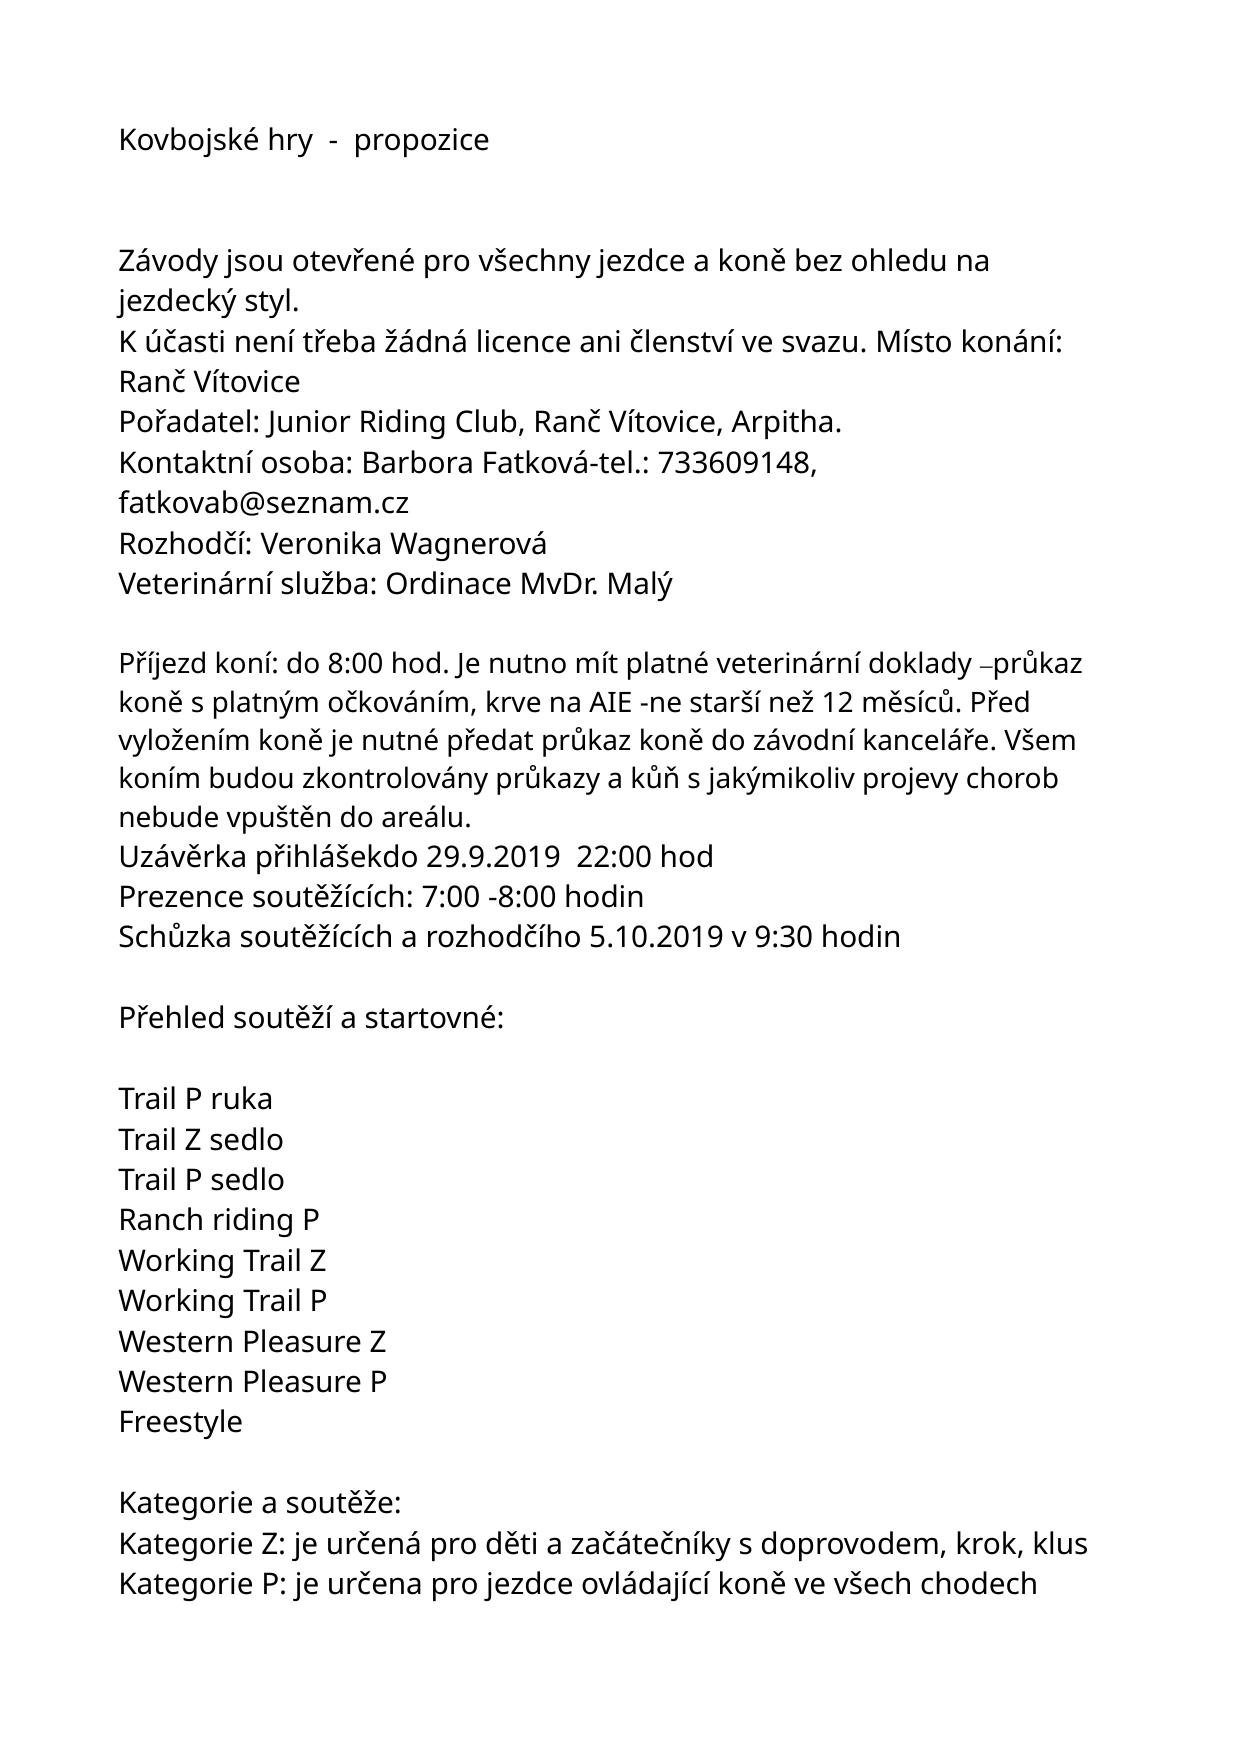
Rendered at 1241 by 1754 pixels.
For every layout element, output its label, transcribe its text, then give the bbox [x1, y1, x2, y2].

text Kategorie a soutěže: [118, 1482, 1122, 1522]
text Rozhodčí: Veronika Wagnerová [118, 522, 1122, 563]
text K účasti není třeba žádná licence ani členství ve svazu. Místo konání: [118, 320, 1122, 361]
text Uzávěrka přihlášekdo 29.9.2019 22:00 hod [118, 835, 1122, 876]
text Veterinární služba: Ordinace MvDr. Malý [118, 563, 1122, 603]
text Přehled soutěží a startovné: [118, 997, 1122, 1037]
text Trail Z sedlo [118, 1118, 1122, 1158]
text jezdecký styl. [118, 280, 1122, 320]
text Working Trail Z [118, 1239, 1122, 1280]
text Kategorie P: je určena pro jezdce ovládající koně ve všech chodech [118, 1563, 1122, 1603]
text Pořadatel: Junior Riding Club, Ranč Vítovice, Arpitha. [118, 401, 1122, 441]
text Kontaktní osoba: Barbora Fatková-tel.: 733609148, fatkovab@seznam.cz [118, 441, 1122, 522]
text Prezence soutěžících: 7:00 -8:00 hodin [118, 876, 1122, 916]
text Příjezd koní: do 8:00 hod. Je nutno mít platné veterinární doklady –průkaz koně s platným očkováním, krve na AIE -ne starší než 12 měsíců. Před vyložením koně je nutné předat průkaz koně do závodní kanceláře. Všem koním budou zkontrolovány průkazy a kůň s jakýmikoliv projevy chorob nebude vpuštěn do areálu. [118, 643, 1122, 835]
text Kovbojské hry - propozice [118, 118, 1122, 158]
text Western Pleasure Z [118, 1320, 1122, 1361]
text Schůzka soutěžících a rozhodčího 5.10.2019 v 9:30 hodin [118, 916, 1122, 956]
text Závody jsou otevřené pro všechny jezdce a koně bez ohledu na [118, 239, 1122, 280]
text Freestyle [118, 1401, 1122, 1441]
text Working Trail P [118, 1280, 1122, 1320]
text Trail P sedlo [118, 1158, 1122, 1199]
text Ranč Vítovice [118, 361, 1122, 401]
text Ranch riding P [118, 1199, 1122, 1239]
text Trail P ruka [118, 1078, 1122, 1118]
text Western Pleasure P [118, 1361, 1122, 1401]
text Kategorie Z: je určená pro děti a začátečníky s doprovodem, krok, klus [118, 1522, 1122, 1563]
